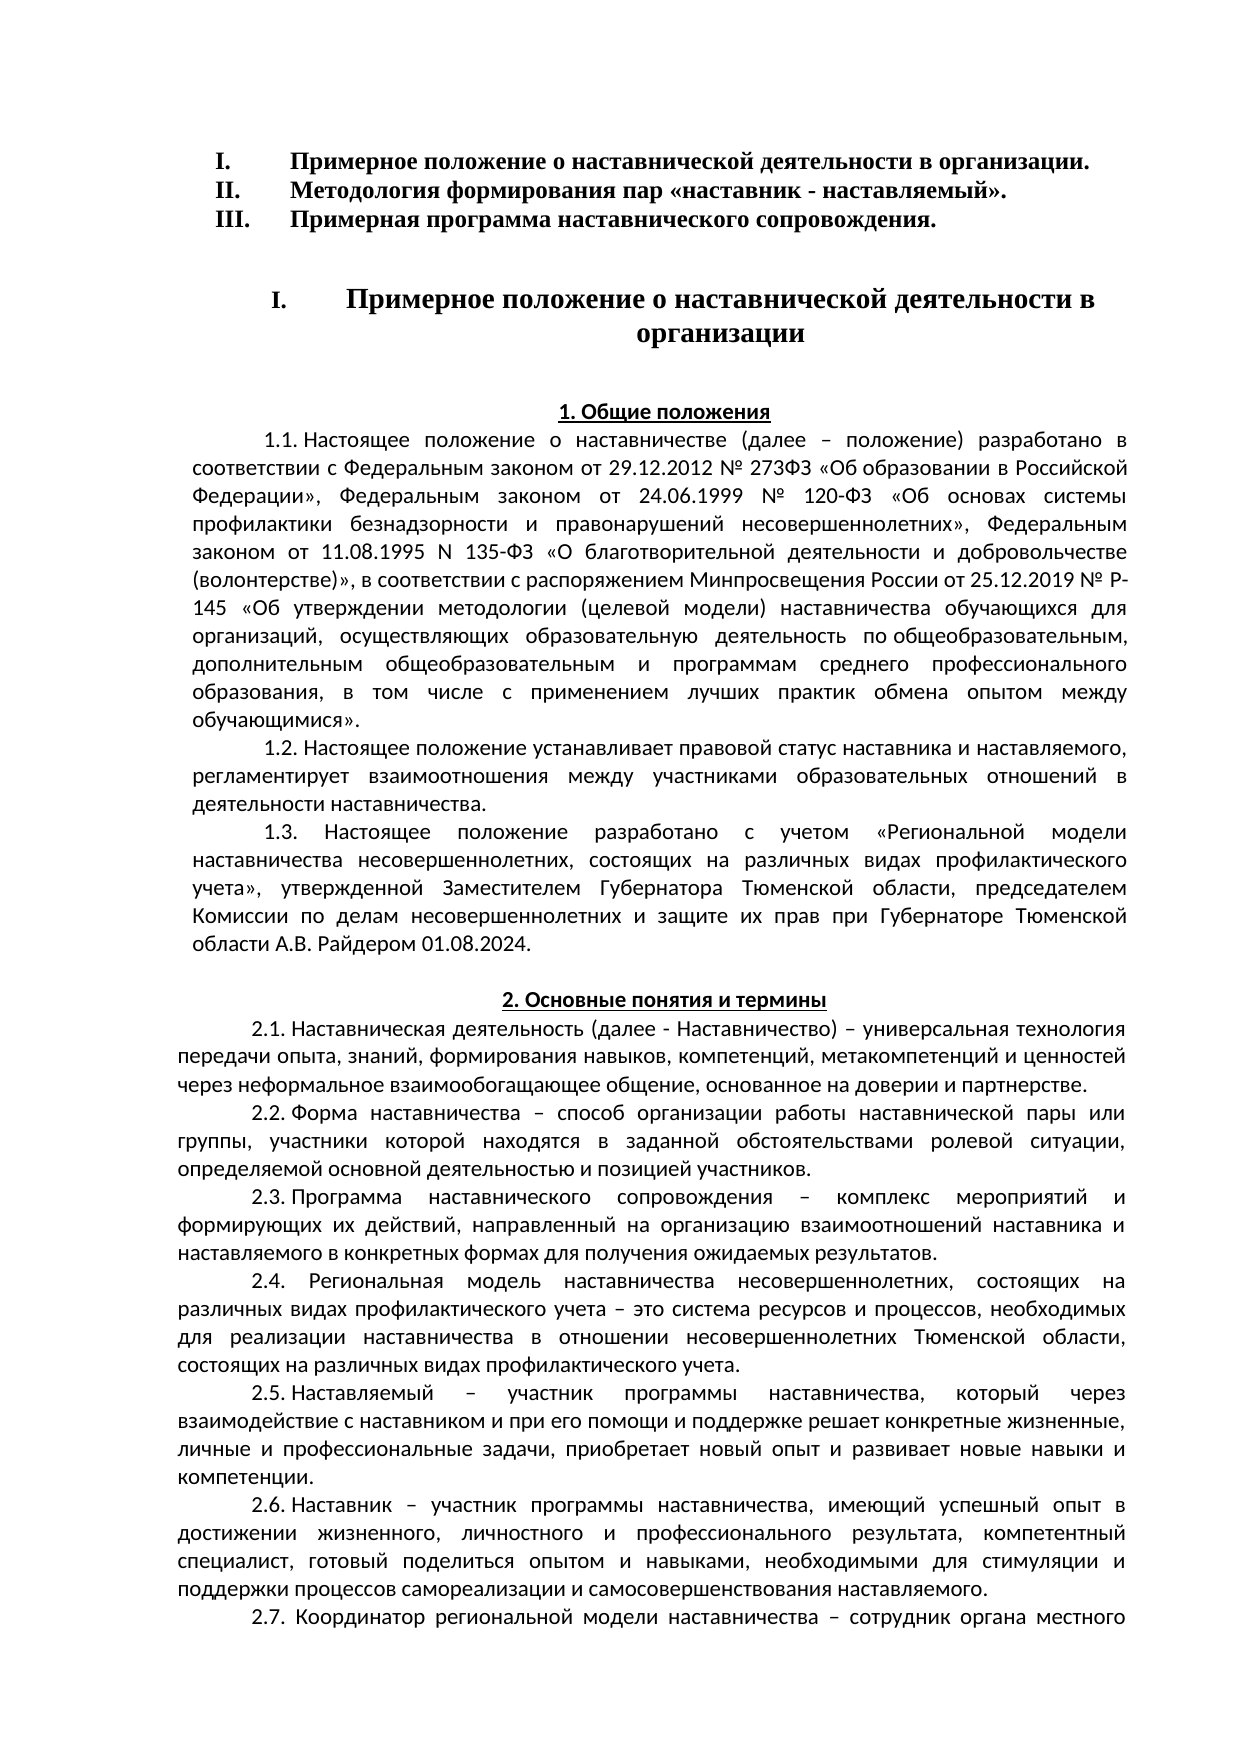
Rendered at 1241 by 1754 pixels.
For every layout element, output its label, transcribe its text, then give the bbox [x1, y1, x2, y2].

text 2.7. Координатор региональной модели наставничества – сотрудник органа местного [177, 1602, 1127, 1630]
list Примерная программа наставнического сопровождения. [215, 204, 1152, 232]
text 1.3. Настоящее положение разработано с учетом «Региональной модели наставничества несовершеннолетних, состоящих на различных видах профилактического учета», утвержденной Заместителем Губернатора Тюменской области, председателем Комиссии по делам несовершеннолетних и защите их прав при Губернаторе Тюменской области А.В. Райдером 01.08.2024. [192, 817, 1128, 958]
list Методология формирования пар «наставник - наставляемый». [215, 175, 1152, 204]
text 2.6. Наставник – участник программы наставничества, имеющий успешный опыт в достижении жизненного, личностного и профессионального результата, компетентный специалист, готовый поделиться опытом и навыками, необходимыми для стимуляции и поддержки процессов самореализации и самосовершенствования наставляемого. [177, 1490, 1127, 1602]
text 2.4. Региональная модель наставничества несовершеннолетних, состоящих на различных видах профилактического учета – это система ресурсов и процессов, необходимых для реализации наставничества в отношении несовершеннолетних Тюменской области, состоящих на различных видах профилактического учета. [177, 1266, 1127, 1378]
list Примерное положение о наставнической деятельности в организации. [215, 146, 1152, 175]
list Примерное положение о наставнической деятельности в организации [215, 281, 1152, 348]
text 2.3. Программа наставнического сопровождения – комплекс мероприятий и формирующих их действий, направленный на организацию взаимоотношений наставника и наставляемого в конкретных формах для получения ожидаемых результатов. [177, 1182, 1127, 1266]
text 1.2. Настоящее положение устанавливает правовой статус наставника и наставляемого, регламентирует взаимоотношения между участниками образовательных отношений в деятельности наставничества. [192, 733, 1128, 817]
text 1. Общие положения [177, 397, 1152, 425]
text 2.1. Наставническая деятельность (далее - Наставничество) – универсальная технология передачи опыта, знаний, формирования навыков, компетенций, метакомпетенций и ценностей через неформальное взаимообогащающее общение, основанное на доверии и партнерстве. [177, 1014, 1127, 1098]
text 2. Основные понятия и термины [177, 986, 1152, 1014]
text 2.2. Форма наставничества – способ организации работы наставнической пары или группы, участники которой находятся в заданной обстоятельствами ролевой ситуации, определяемой основной деятельностью и позицией участников. [177, 1098, 1127, 1182]
text 1.1. Настоящее положение о наставничестве (далее – положение) разработано в соответствии с Федеральным законом от 29.12.2012 № 273ФЗ «Об образовании в Российской Федерации», Федеральным законом от 24.06.1999 № 120-ФЗ «Об основах системы профилактики безнадзорности и правонарушений несовершеннолетних», Федеральным законом от 11.08.1995 N 135-ФЗ «О благотворительной деятельности и добровольчестве (волонтерстве)», в cоответствии с распоряжением Минпросвещения России от 25.12.2019 № Р-145 «Об утверждении методологии (целевой модели) наставничества обучающихся для организаций, осуществляющих образовательную деятельность по общеобразовательным, дополнительным общеобразовательным и программам среднего профессионального образования, в том числе с применением лучших практик обмена опытом между обучающимися». [192, 425, 1128, 733]
text 2.5. Наставляемый – участник программы наставничества, который через взаимодействие с наставником и при его помощи и поддержке решает конкретные жизненные, личные и профессиональные задачи, приобретает новый опыт и развивает новые навыки и компетенции. [177, 1378, 1127, 1490]
